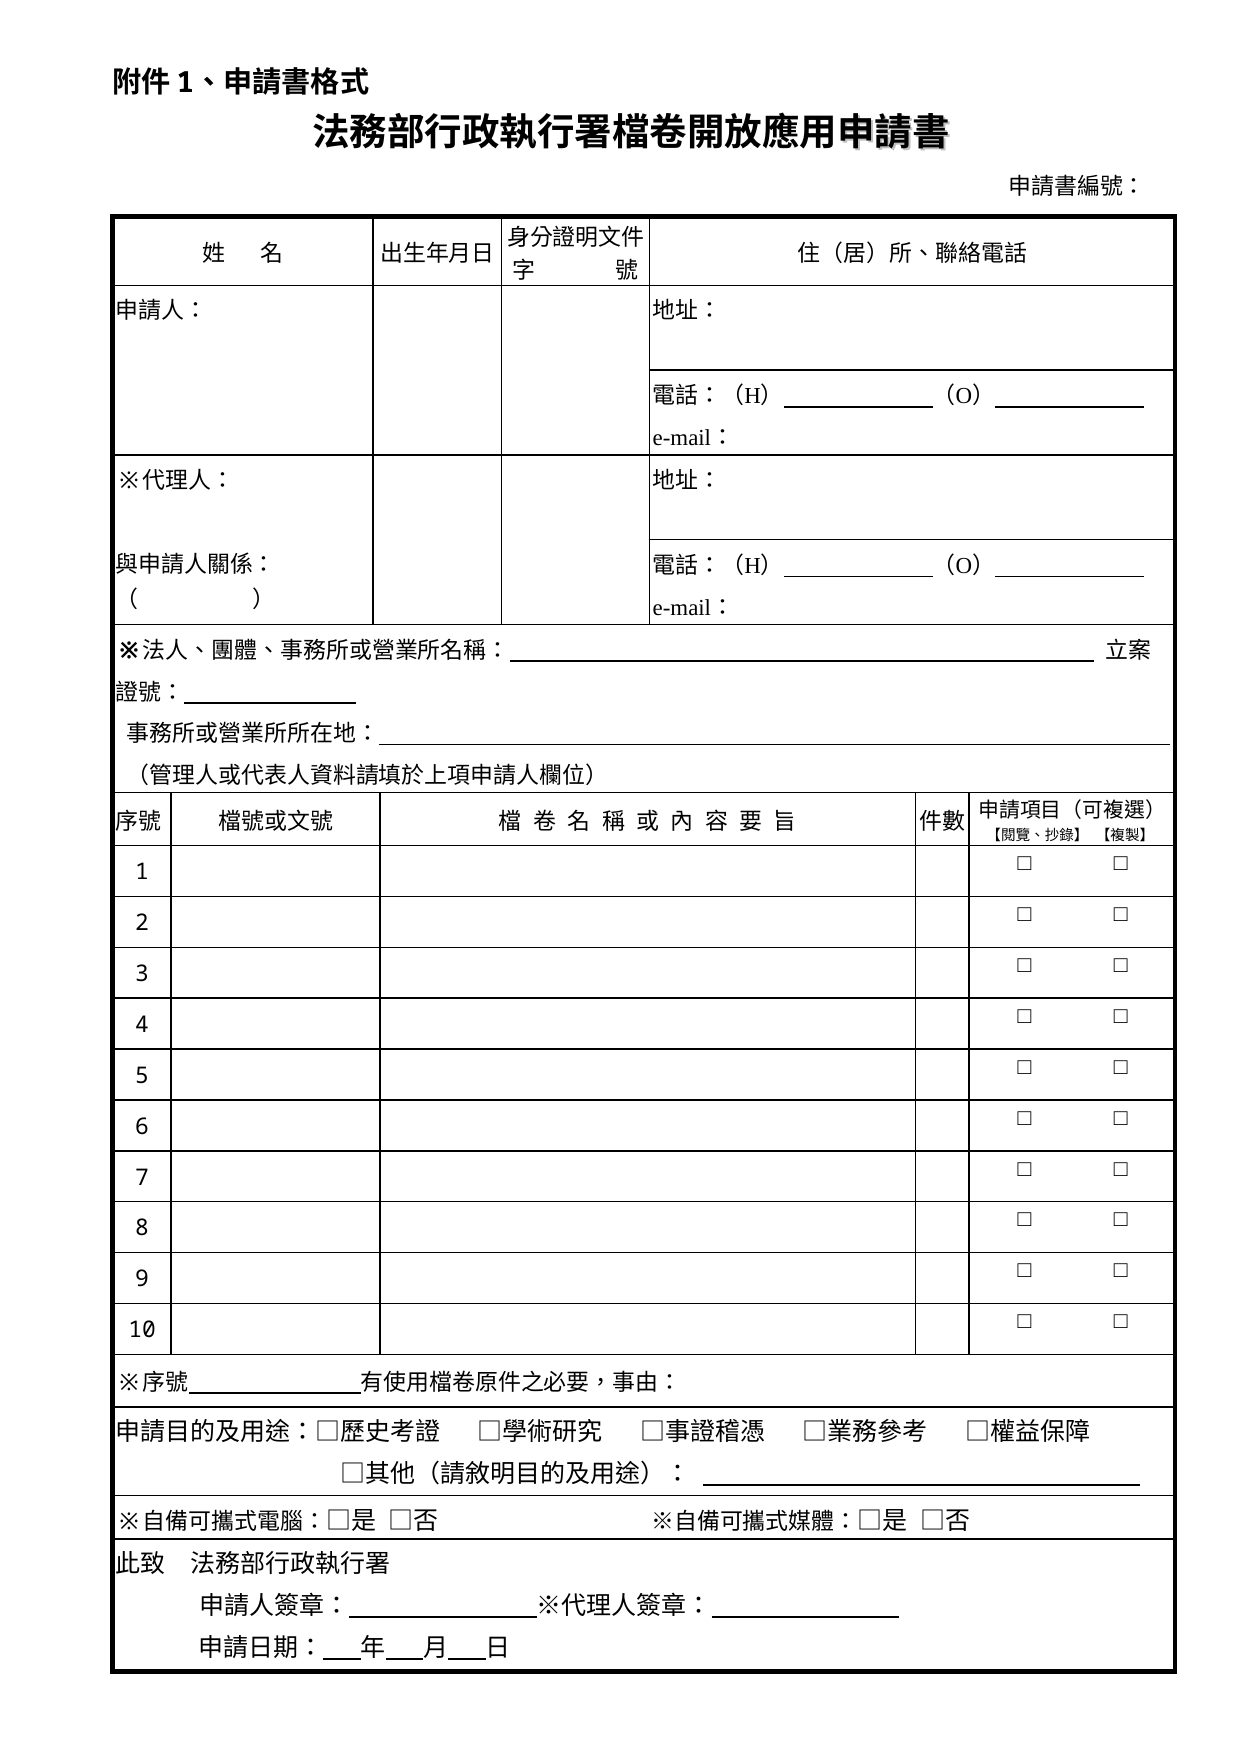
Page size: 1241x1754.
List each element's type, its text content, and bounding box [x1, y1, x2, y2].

table_cell [916, 999, 968, 1048]
table_cell [381, 1050, 915, 1099]
table_cell □ □ [970, 1050, 1173, 1099]
table_cell [381, 999, 915, 1048]
table_cell 4 [115, 999, 170, 1048]
table_cell [916, 1050, 968, 1099]
table_cell [381, 1202, 915, 1252]
table_cell ※代理人： 與申請人關係： （ ） [115, 456, 372, 624]
table_cell 出生年月日 [374, 219, 501, 285]
table_cell ※法人、團體、事務所或營業所名稱： 立案證號： 事務所或營業所所在地： （管理人或代表人資料請填於上項申請人欄位） [115, 625, 1173, 792]
table_cell 7 [115, 1152, 170, 1201]
table_cell 住（居）所、聯絡電話 [650, 219, 1173, 285]
table_cell 6 [115, 1101, 170, 1150]
table_cell 序號 [115, 793, 170, 845]
table_cell □ □ [970, 999, 1173, 1048]
table_cell [172, 1202, 379, 1252]
table_cell □ □ [970, 1101, 1173, 1150]
table_cell [381, 948, 915, 997]
table_cell 申請人： [115, 286, 372, 454]
text 附件1、申請書格式 [112, 59, 1128, 101]
table_cell 件數 [916, 793, 968, 845]
table_cell 9 [115, 1253, 170, 1302]
table_cell 電話：（H） （O） e-mail： [650, 371, 1173, 454]
table_cell [172, 1253, 379, 1302]
table_cell [172, 846, 379, 896]
table_cell 10 [115, 1304, 170, 1353]
table_cell [916, 948, 968, 997]
table_cell 檔 卷 名 稱 或 內 容 要 旨 [381, 793, 915, 845]
table_cell [916, 1304, 968, 1353]
table_cell □ □ [970, 846, 1173, 896]
table_cell [381, 1253, 915, 1302]
table_cell [916, 1152, 968, 1201]
table_cell [916, 897, 968, 946]
table_cell 檔號或文號 [172, 793, 379, 845]
table_cell [502, 456, 649, 624]
table_cell [502, 286, 649, 454]
table_cell □ □ [970, 1202, 1173, 1252]
table_cell [172, 1152, 379, 1201]
table_cell [381, 1304, 915, 1353]
table_cell 身分證明文件字 號 [502, 219, 649, 285]
table_cell [916, 846, 968, 896]
table_cell [381, 846, 915, 896]
table_cell 申請目的及用途：□歷史考證 □學術研究 □事證稽憑 □業務參考 □權益保障 □其他（請敘明目的及用途）： [115, 1408, 1173, 1494]
table_cell □ □ [970, 1152, 1173, 1201]
table_cell [172, 1304, 379, 1353]
table_header 法務部行政執行署檔卷開放應用申請書 申請書編號： [112, 101, 1175, 214]
table_cell [172, 1050, 379, 1099]
table_cell [916, 1253, 968, 1302]
table_cell ※序號 有使用檔卷原件之必要，事由： [115, 1355, 1173, 1406]
table_cell □ □ [970, 1253, 1173, 1302]
table_cell [374, 456, 501, 624]
table_cell 5 [115, 1050, 170, 1099]
table_cell 2 [115, 897, 170, 946]
table_cell [172, 948, 379, 997]
table_cell [381, 1152, 915, 1201]
table_cell [172, 1101, 379, 1150]
table_cell 8 [115, 1202, 170, 1252]
table_cell 1 [115, 846, 170, 896]
table_cell □ □ [970, 948, 1173, 997]
table_cell [916, 1101, 968, 1150]
table_cell 地址： [650, 456, 1173, 539]
table_cell [172, 999, 379, 1048]
table_cell □ □ [970, 1304, 1173, 1353]
table_cell □ □ [970, 897, 1173, 946]
table_cell [916, 1202, 968, 1252]
table_cell ※自備可攜式電腦：□是 □否 ※自備可攜式媒體：□是 □否 [115, 1496, 1173, 1538]
table_cell [381, 1101, 915, 1150]
table_cell 地址： [650, 286, 1173, 369]
table_cell 申請項目（可複選） 【閱覽、抄錄】 【複製】 [970, 793, 1173, 845]
table_cell 電話：（H） （O） e-mail： [650, 540, 1173, 624]
table_cell 3 [115, 948, 170, 997]
table_cell 此致 法務部行政執行署 申請人簽章： ※代理人簽章： 申請日期： 年 月 日 [115, 1540, 1173, 1669]
table_cell 姓 名 [115, 219, 372, 285]
table_cell [381, 897, 915, 946]
table_cell [374, 286, 501, 454]
table_cell [172, 897, 379, 946]
